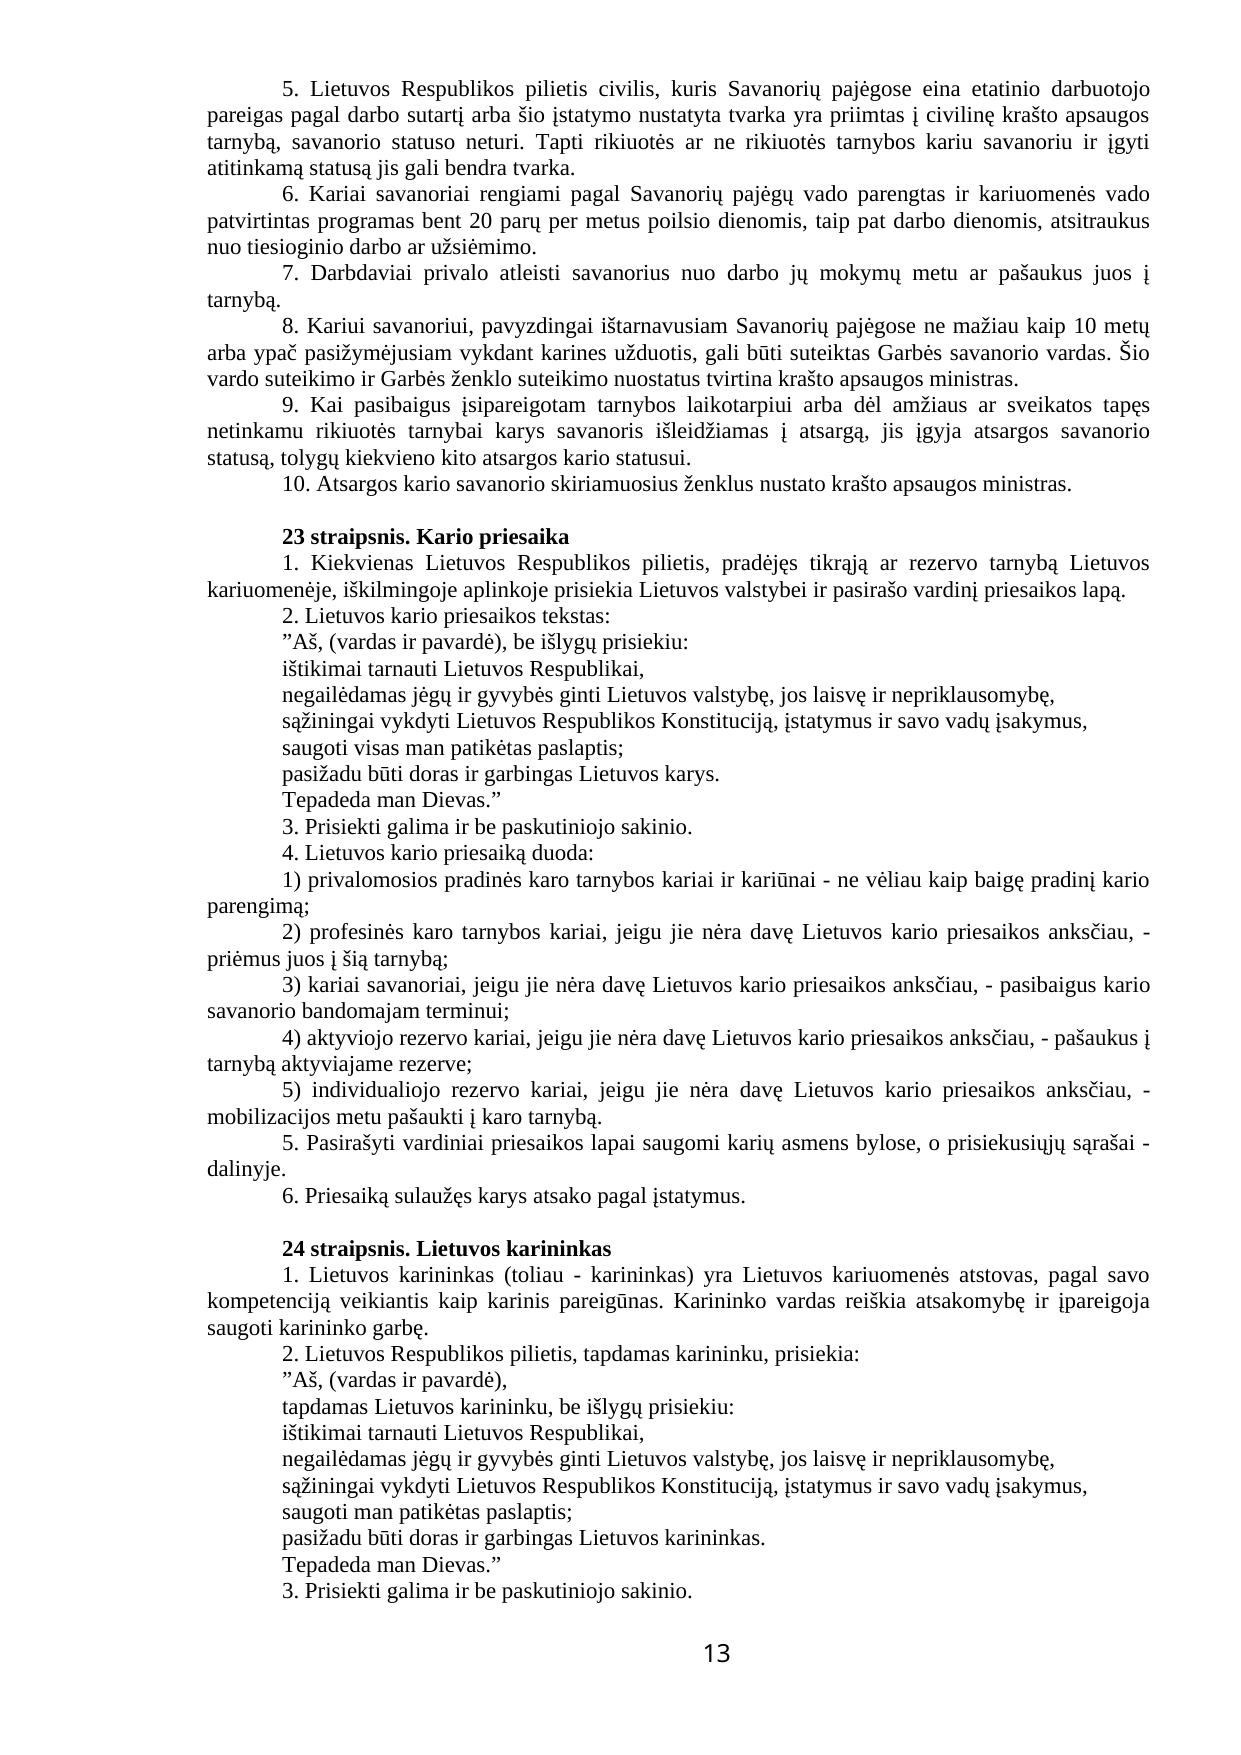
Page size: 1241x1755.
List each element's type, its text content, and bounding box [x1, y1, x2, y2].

text 1. Lietuvos karininkas (toliau - karininkas) yra Lietuvos kariuomenės atstovas, pagal savo kompetenciją veikiantis kaip karinis pareigūnas. Karininko vardas reiškia atsakomybę ir įpareigoja saugoti karininko garbę. [207, 1261, 1152, 1340]
text pasižadu būti doras ir garbingas Lietuvos karininkas. [207, 1524, 1152, 1551]
text negailėdamas jėgų ir gyvybės ginti Lietuvos valstybę, jos laisvę ir nepriklausomybę, [207, 681, 1152, 707]
text 5) individualiojo rezervo kariai, jeigu jie nėra davę Lietuvos kario priesaikos anksčiau, - mobilizacijos metu pašaukti į karo tarnybą. [207, 1076, 1152, 1129]
text 9. Kai pasibaigus įsipareigotam tarnybos laikotarpiui arba dėl amžiaus ar sveikatos tapęs netinkamu rikiuotės tarnybai karys savanoris išleidžiamas į atsargą, jis įgyja atsargos savanorio statusą, tolygų kiekvieno kito atsargos kario statusui. [207, 391, 1152, 470]
text 1. Kiekvienas Lietuvos Respublikos pilietis, pradėjęs tikrąją ar rezervo tarnybą Lietuvos kariuomenėje, iškilmingoje aplinkoje prisiekia Lietuvos valstybei ir pasirašo vardinį priesaikos lapą. [207, 549, 1152, 602]
text pasižadu būti doras ir garbingas Lietuvos karys. [207, 760, 1152, 787]
text 6. Priesaiką sulaužęs karys atsako pagal įstatymus. [207, 1182, 1152, 1208]
text 23 straipsnis. Kario priesaika [207, 523, 1152, 549]
text 3. Prisiekti galima ir be paskutiniojo sakinio. [207, 813, 1152, 839]
text 3. Prisiekti galima ir be paskutiniojo sakinio. [207, 1577, 1152, 1603]
text saugoti visas man patikėtas paslaptis; [207, 734, 1152, 760]
text ištikimai tarnauti Lietuvos Respublikai, [207, 1419, 1152, 1445]
text 6. Kariai savanoriai rengiami pagal Savanorių pajėgų vado parengtas ir kariuomenės vado patvirtintas programas bent 20 parų per metus poilsio dienomis, taip pat darbo dienomis, atsitraukus nuo tiesioginio darbo ar užsiėmimo. [207, 180, 1152, 259]
text negailėdamas jėgų ir gyvybės ginti Lietuvos valstybę, jos laisvę ir nepriklausomybę, [207, 1445, 1152, 1472]
text sąžiningai vykdyti Lietuvos Respublikos Konstituciją, įstatymus ir savo vadų įsakymus, [207, 1472, 1152, 1498]
text 7. Darbdaviai privalo atleisti savanorius nuo darbo jų mokymų metu ar pašaukus juos į tarnybą. [207, 259, 1152, 312]
text ištikimai tarnauti Lietuvos Respublikai, [207, 655, 1152, 681]
text ”Aš, (vardas ir pavardė), [207, 1366, 1152, 1393]
text 4. Lietuvos kario priesaiką duoda: [207, 839, 1152, 866]
text 24 straipsnis. Lietuvos karininkas [207, 1234, 1152, 1261]
text Tepadeda man Dievas.” [207, 1551, 1152, 1577]
text sąžiningai vykdyti Lietuvos Respublikos Konstituciją, įstatymus ir savo vadų įsakymus, [207, 707, 1152, 734]
text 5. Lietuvos Respublikos pilietis civilis, kuris Savanorių pajėgose eina etatinio darbuotojo pareigas pagal darbo sutartį arba šio įstatymo nustatyta tvarka yra priimtas į civilinę krašto apsaugos tarnybą, savanorio statuso neturi. Tapti rikiuotės ar ne rikiuotės tarnybos kariu savanoriu ir įgyti atitinkamą statusą jis gali bendra tvarka. [207, 75, 1152, 180]
text ”Aš, (vardas ir pavardė), be išlygų prisiekiu: [207, 628, 1152, 655]
text Tepadeda man Dievas.” [207, 787, 1152, 813]
text 10. Atsargos kario savanorio skiriamuosius ženklus nustato krašto apsaugos ministras. [207, 470, 1152, 497]
text 8. Kariui savanoriui, pavyzdingai ištarnavusiam Savanorių pajėgose ne mažiau kaip 10 metų arba ypač pasižymėjusiam vykdant karines užduotis, gali būti suteiktas Garbės savanorio vardas. Šio vardo suteikimo ir Garbės ženklo suteikimo nuostatus tvirtina krašto apsaugos ministras. [207, 312, 1152, 391]
text 2) profesinės karo tarnybos kariai, jeigu jie nėra davę Lietuvos kario priesaikos anksčiau, - priėmus juos į šią tarnybą; [207, 918, 1152, 971]
text 5. Pasirašyti vardiniai priesaikos lapai saugomi karių asmens bylose, o prisiekusiųjų sąrašai - dalinyje. [207, 1129, 1152, 1182]
text tapdamas Lietuvos karininku, be išlygų prisiekiu: [207, 1393, 1152, 1419]
text 1) privalomosios pradinės karo tarnybos kariai ir kariūnai - ne vėliau kaip baigę pradinį kario parengimą; [207, 866, 1152, 918]
text 3) kariai savanoriai, jeigu jie nėra davę Lietuvos kario priesaikos anksčiau, - pasibaigus kario savanorio bandomajam terminui; [207, 971, 1152, 1024]
text 4) aktyviojo rezervo kariai, jeigu jie nėra davę Lietuvos kario priesaikos anksčiau, - pašaukus į tarnybą aktyviajame rezerve; [207, 1024, 1152, 1076]
text 2. Lietuvos kario priesaikos tekstas: [207, 602, 1152, 628]
text saugoti man patikėtas paslaptis; [207, 1498, 1152, 1524]
text 2. Lietuvos Respublikos pilietis, tapdamas karininku, prisiekia: [207, 1340, 1152, 1366]
